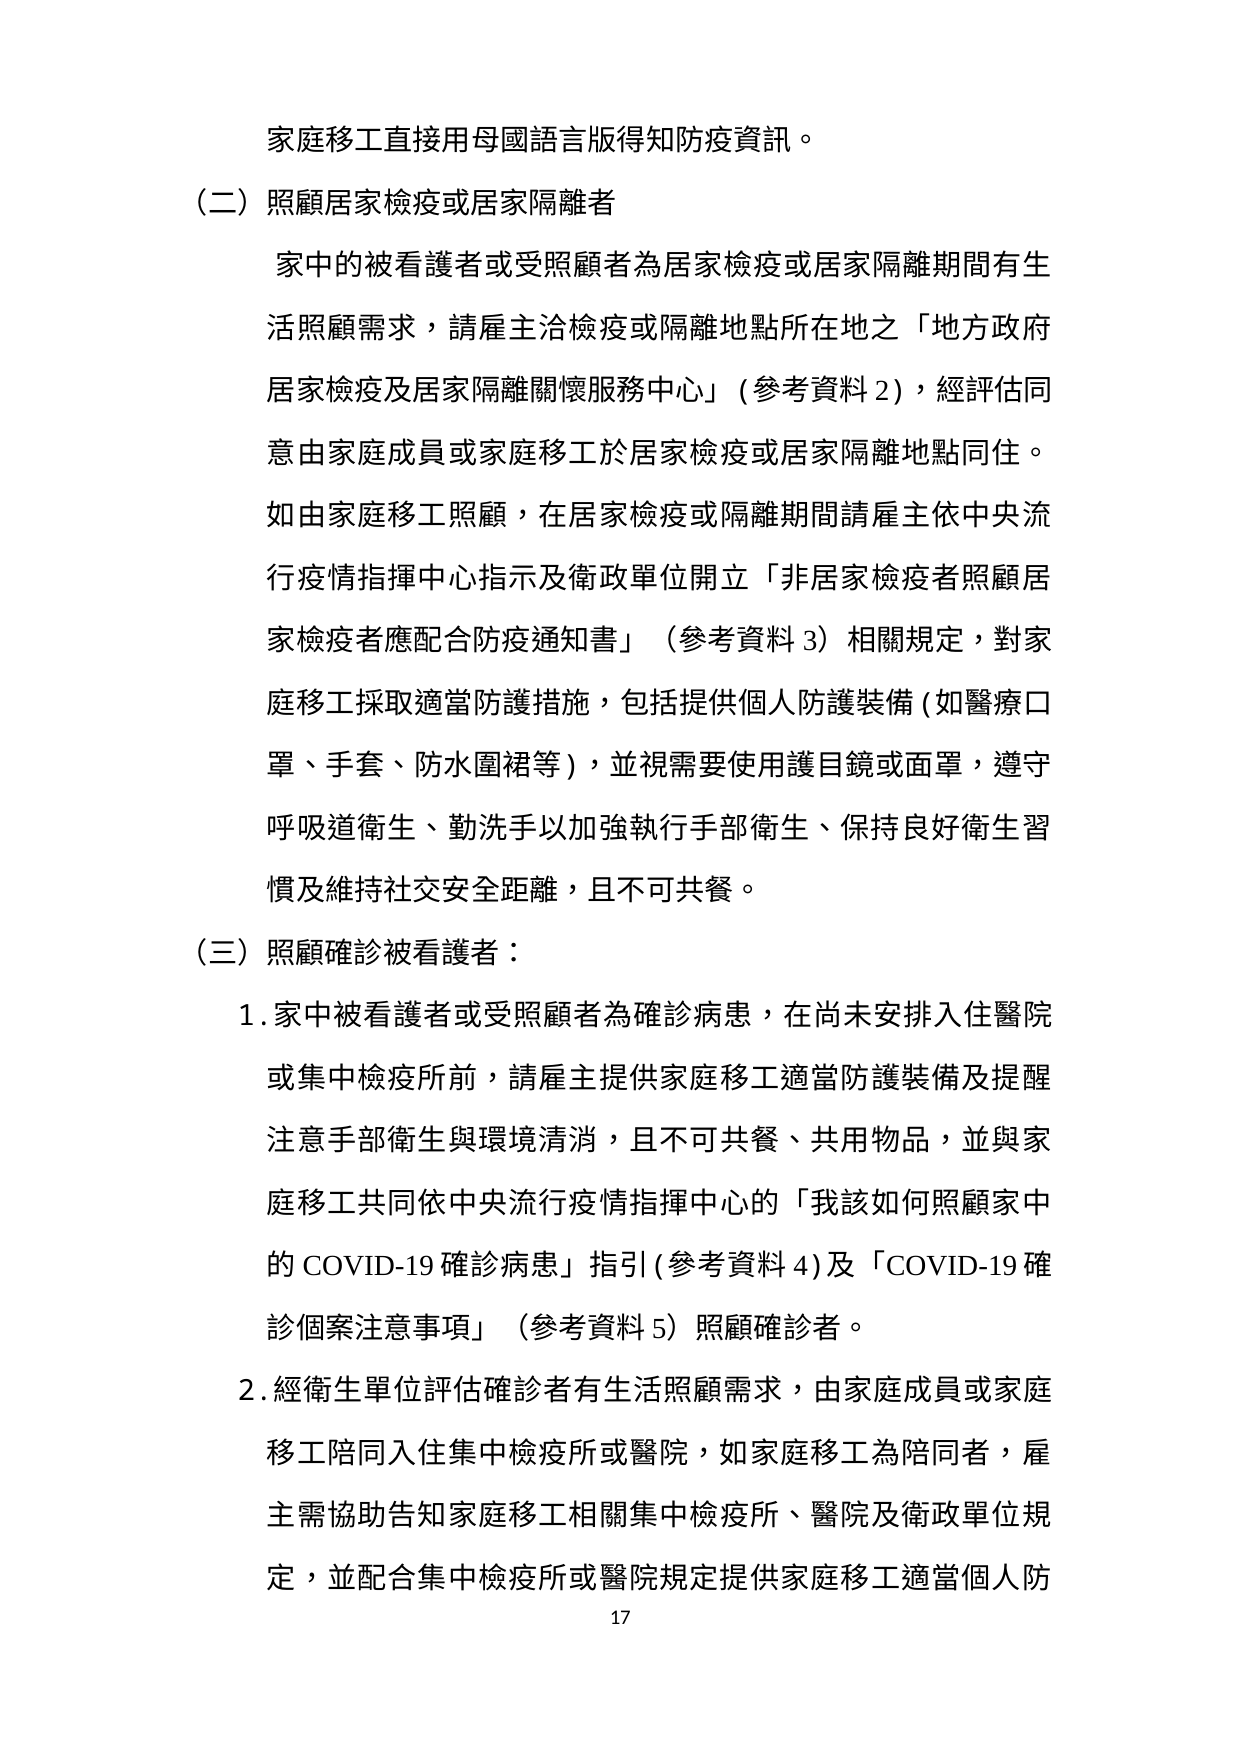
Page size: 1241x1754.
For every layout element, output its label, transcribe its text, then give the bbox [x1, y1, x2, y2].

text 2.建議雇主運用衛生福利部疾病管制署網站（https://cdc.gov.tw/）查詢更多COVID-19防疫資訊，並轉知家庭移工；鼓勵家庭移工加入勞動部「LINE@移點通」獲得即時防疫資訊(提供家庭移工母語，可以LINE搜尋1955，或掃描參考資料1之QRcode)，撥打1955專線，或使用「跨國勞動力權益維護資訊網站」(家庭移工母語https://fw.wda.gov.tw/)，協助家庭移工直接用母國語言版得知防疫資訊。 [237, 96, 1053, 159]
text 2.經衛生單位評估確診者有生活照顧需求，由家庭成員或家庭移工陪同入住集中檢疫所或醫院，如家庭移工為陪同者，雇主需協助告知家庭移工相關集中檢疫所、醫院及衛政單位規定，並配合集中檢疫所或醫院規定提供家庭移工適當個人防 [237, 1346, 1053, 1596]
text （三）照顧確診被看護者： [179, 909, 1053, 971]
text （二）照顧居家檢疫或居家隔離者 [179, 159, 1053, 221]
text 1.家中被看護者或受照顧者為確診病患，在尚未安排入住醫院或集中檢疫所前，請雇主提供家庭移工適當防護裝備及提醒注意手部衛生與環境清消，且不可共餐、共用物品，並與家庭移工共同依中央流行疫情指揮中心的「我該如何照顧家中的COVID-19確診病患」指引(參考資料4)及「COVID-19確診個案注意事項」（參考資料5）照顧確診者。 [237, 971, 1053, 1346]
text 家中的被看護者或受照顧者為居家檢疫或居家隔離期間有生活照顧需求，請雇主洽檢疫或隔離地點所在地之「地方政府居家檢疫及居家隔離關懷服務中心」(參考資料2)，經評估同意由家庭成員或家庭移工於居家檢疫或居家隔離地點同住。如由家庭移工照顧，在居家檢疫或隔離期間請雇主依中央流行疫情指揮中心指示及衛政單位開立「非居家檢疫者照顧居家檢疫者應配合防疫通知書」（參考資料3）相關規定，對家庭移工採取適當防護措施，包括提供個人防護裝備(如醫療口罩、手套、防水圍裙等)，並視需要使用護目鏡或面罩，遵守呼吸道衛生、勤洗手以加強執行手部衛生、保持良好衛生習慣及維持社交安全距離，且不可共餐。 [237, 221, 1053, 909]
